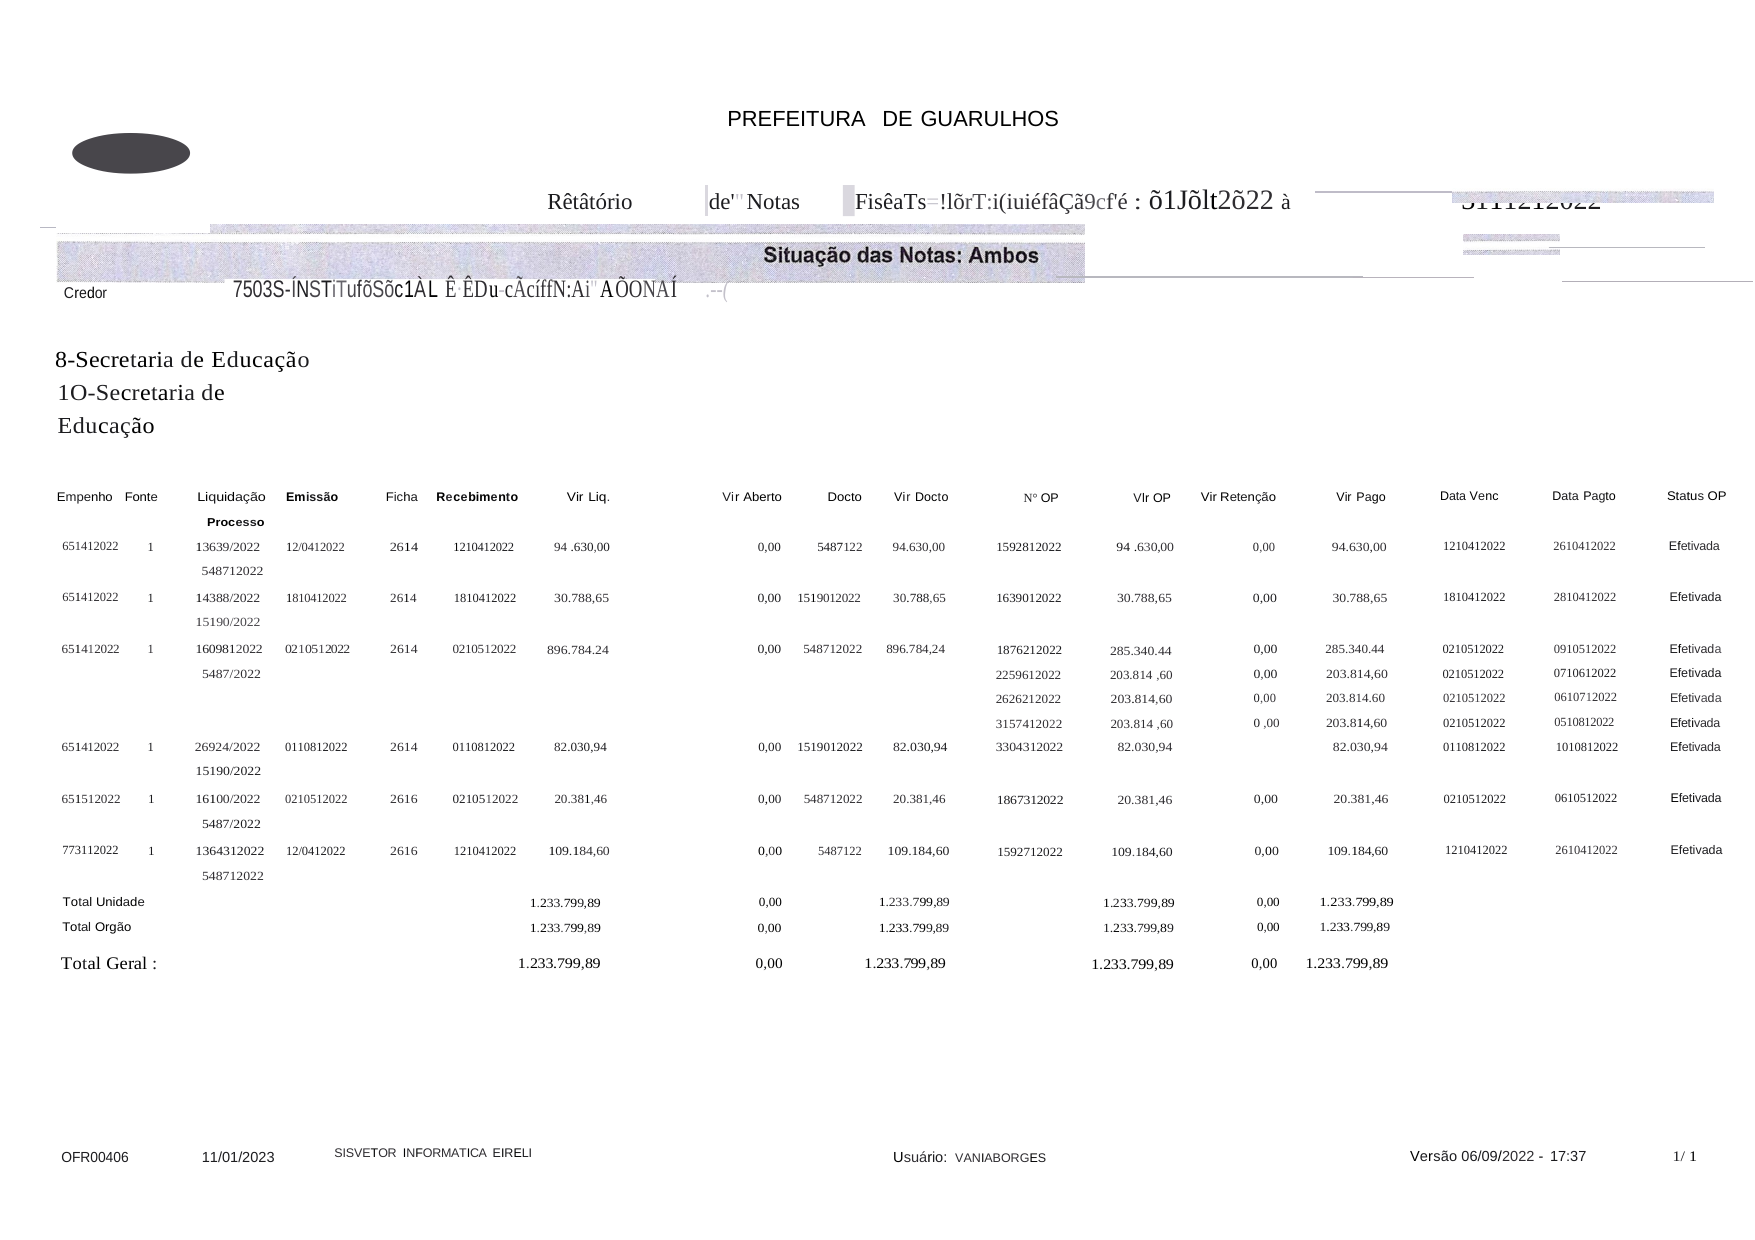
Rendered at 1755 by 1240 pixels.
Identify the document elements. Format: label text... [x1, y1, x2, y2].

table_cell 1810412022 [275, 585, 366, 611]
table_cell [427, 813, 523, 838]
table_cell 16100/2022 [177, 786, 275, 813]
table_cell [146, 890, 177, 910]
table_cell 0 ,00 [1188, 711, 1300, 736]
table_cell [973, 865, 1083, 889]
table_cell 773112022 [51, 838, 146, 864]
table_cell [1188, 865, 1300, 889]
table_cell 1519012022 [789, 736, 871, 754]
table_cell [275, 663, 366, 687]
table_cell [667, 813, 789, 838]
table_cell [871, 687, 973, 711]
table_cell 203.814 ,60 [1083, 663, 1188, 687]
table_cell 2610412022 [1529, 838, 1642, 864]
table_cell [1188, 736, 1300, 754]
table_cell Efetivada [1642, 534, 1731, 560]
table_cell 0210512022 [1416, 786, 1528, 813]
table_cell 0210512022 [1416, 663, 1528, 687]
table_cell 0210512022 [275, 786, 366, 813]
table_cell 82.030,94 [1083, 736, 1188, 754]
table_cell Total Unidade [51, 890, 146, 910]
table_cell [1300, 766, 1416, 786]
subtitle Total Geral : 1.233.799,89 0,00 1.233.799,89 1.233.799,89 0,00 1.233.799,89 [61, 953, 1742, 973]
table_cell 1.233.799,89 [871, 890, 973, 910]
table_cell [427, 890, 523, 910]
table_cell 30.788,65 [1300, 585, 1416, 611]
table_cell 82.030,94 [523, 736, 667, 754]
table_cell 2616 [366, 786, 427, 813]
table_cell [122, 560, 177, 584]
table_cell [871, 663, 973, 687]
table_cell [523, 560, 667, 584]
table_cell [1083, 766, 1188, 786]
table_cell [427, 711, 523, 736]
table_cell 0510812022 [1529, 711, 1642, 736]
table_cell [1300, 813, 1416, 838]
table_cell 1.233.799,89 [1300, 890, 1416, 910]
table_cell 0610512022 [1529, 786, 1642, 813]
table_cell 651412022 [51, 636, 122, 662]
table_cell 1210412022 [1416, 838, 1528, 864]
table_cell [366, 766, 427, 786]
table_cell 548712022 [177, 560, 275, 584]
table_cell 0,00 [1188, 636, 1300, 662]
table_cell 548712022 [789, 636, 871, 662]
table_cell 285.340.44 [1083, 636, 1188, 662]
table_cell [973, 890, 1083, 910]
table_cell [973, 560, 1083, 584]
table_cell 203.814 ,60 [1083, 711, 1188, 736]
table_cell 1810412022 [1416, 585, 1528, 611]
table_cell 15190/2022 [177, 611, 275, 636]
table_cell [667, 611, 789, 636]
table_cell [1416, 865, 1528, 889]
table_cell [1642, 890, 1731, 910]
table_cell 20.381,46 [1300, 786, 1416, 813]
table_cell [146, 766, 177, 786]
table_cell 5487/2022 [177, 663, 275, 687]
table_cell 1639012022 [973, 585, 1083, 611]
table_cell 0110812022 [427, 736, 523, 754]
text 8-Secretaria de Educação 1O-Secretaria de Educação [55, 346, 325, 438]
table_cell [275, 766, 366, 786]
table_cell 20.381,46 [1083, 786, 1188, 813]
table_cell 548712022 [177, 865, 275, 889]
table_cell [1529, 611, 1642, 636]
table_cell 896.784,24 [871, 636, 973, 662]
table_cell 1210412022 [427, 838, 523, 864]
table_cell 0,00 [1188, 534, 1300, 560]
table_cell 109.184,60 [871, 838, 973, 864]
table_cell [1416, 560, 1528, 584]
table_cell 94.630,00 [1300, 534, 1416, 560]
table_cell [789, 711, 871, 736]
table_cell [366, 711, 427, 736]
table_cell 0,00 [667, 636, 789, 662]
table_cell [122, 663, 177, 687]
table_cell [177, 711, 275, 736]
table_cell Efetivada [1642, 838, 1731, 864]
table_cell [789, 865, 871, 889]
table_cell 26924/2022 [177, 736, 275, 754]
table_cell 0,00 [1188, 786, 1300, 813]
table_cell 0210512022 [1416, 636, 1528, 662]
table_header Ficha [366, 480, 427, 534]
table_cell [122, 711, 177, 736]
table_header Vir Aberto [667, 480, 789, 534]
table_cell 20.381,46 [523, 786, 667, 813]
table_cell [1642, 813, 1731, 838]
table_cell 0110812022 [275, 736, 366, 754]
table_cell 109.184,60 [1300, 838, 1416, 864]
table_header Vir Retenção [1188, 480, 1300, 534]
table_cell [1642, 865, 1731, 889]
table_cell 203.814,60 [1300, 711, 1416, 736]
table_cell [1188, 560, 1300, 584]
table_header Emissão [275, 480, 366, 534]
table_cell 0,00 [1188, 890, 1300, 910]
table_cell [122, 687, 177, 711]
table_cell 548712022 [789, 786, 871, 813]
table_cell 5487/2022 [177, 813, 275, 838]
table_cell [667, 865, 789, 889]
table_cell 2610412022 [1529, 534, 1642, 560]
table_cell [973, 611, 1083, 636]
table_cell 2810412022 [1529, 585, 1642, 611]
table_cell [1416, 611, 1528, 636]
table_cell [523, 766, 667, 786]
table_cell 285.340.44 [1300, 636, 1416, 662]
table_cell [427, 766, 523, 786]
text º·ºº [39, 480, 1731, 766]
table_cell [275, 890, 366, 910]
table_cell 1 [122, 534, 177, 560]
table_cell 203.814.60 [1300, 687, 1416, 711]
table_cell 0910512022 [1529, 636, 1642, 662]
table_cell [1529, 766, 1642, 786]
table_cell [1188, 611, 1300, 636]
table_cell 0110812022 [1416, 736, 1528, 754]
table_cell [275, 865, 366, 889]
table_cell 1867312022 [973, 786, 1083, 813]
table_cell [427, 663, 523, 687]
table_cell [51, 813, 146, 838]
table_cell [51, 766, 146, 786]
table_cell Efetivada [1642, 786, 1731, 813]
table_cell [51, 711, 122, 736]
table_cell [1300, 611, 1416, 636]
table_cell 0710612022 [1529, 663, 1642, 687]
table_cell 0210512022 [427, 636, 523, 662]
table_cell [1642, 560, 1731, 584]
table_cell [789, 687, 871, 711]
table_cell 109.184,60 [1083, 838, 1188, 864]
table_cell [1188, 766, 1300, 786]
table_cell [871, 560, 973, 584]
table_cell [667, 687, 789, 711]
table_cell 0,00 [667, 736, 789, 754]
table_cell 94.630,00 [871, 534, 973, 560]
table_cell [146, 865, 177, 889]
table_cell [427, 611, 523, 636]
table_cell 1 [122, 585, 177, 611]
table_cell [51, 663, 122, 687]
table_cell 2626212022 [973, 687, 1083, 711]
table_header Vir Liq. [523, 480, 667, 534]
table_cell 3304312022 [973, 736, 1083, 754]
table_cell [523, 865, 667, 889]
table_cell 203.814,60 [1083, 687, 1188, 711]
table_header Status OP [1642, 480, 1731, 534]
table_cell 0,00 [1188, 687, 1300, 711]
table_cell Efetivada [1642, 687, 1731, 711]
table_cell [1642, 766, 1731, 786]
table_cell 94 .630,00 [1083, 534, 1188, 560]
table_cell Efetivada [1642, 711, 1731, 736]
table_cell 109.184,60 [523, 838, 667, 864]
table_header N° OP [973, 480, 1083, 534]
table_cell [871, 865, 973, 889]
table_cell [523, 611, 667, 636]
table_cell 0210512022 [1416, 687, 1528, 711]
table_header Vlr OP [1083, 480, 1188, 534]
table_cell [146, 813, 177, 838]
table_cell [1416, 890, 1528, 910]
table_cell 94 .630,00 [523, 534, 667, 560]
table_cell 1609812022 [177, 636, 275, 662]
table_cell [523, 663, 667, 687]
table_cell 1210412022 [427, 534, 523, 560]
table_header Liquidação Processo [177, 480, 275, 534]
table_header Vir Pago [1300, 480, 1416, 534]
table_cell [871, 711, 973, 736]
table_cell [366, 560, 427, 584]
table_cell [366, 663, 427, 687]
table_cell [177, 890, 275, 910]
table_cell [523, 711, 667, 736]
table_cell [973, 766, 1083, 786]
table_cell 1 [122, 636, 177, 662]
table_cell [789, 663, 871, 687]
table_cell 1.233.799,89 [523, 890, 667, 910]
table_cell 0,00 [667, 585, 789, 611]
table_cell 20.381,46 [871, 786, 973, 813]
table_header Vir Docto [871, 480, 973, 534]
table_header Recebimento [427, 480, 523, 534]
table_cell 0,00 [667, 534, 789, 560]
table_cell 0,00 [1188, 663, 1300, 687]
table_header Data Venc [1416, 480, 1528, 534]
table_cell Efetivada [1642, 663, 1731, 687]
table_cell [1083, 865, 1188, 889]
table_cell [789, 560, 871, 584]
table_cell 1592712022 [973, 838, 1083, 864]
table_cell [789, 813, 871, 838]
table_cell [177, 687, 275, 711]
table_cell 3157412022 [973, 711, 1083, 736]
table_cell 0,00 [667, 838, 789, 864]
table_cell 1519012022 [789, 585, 871, 611]
table_cell 651412022 [51, 585, 122, 611]
table_cell 0610712022 [1529, 687, 1642, 711]
table_cell 1210412022 [1416, 534, 1528, 560]
table_cell [523, 813, 667, 838]
table_header Data Pagto [1529, 480, 1642, 534]
table_header Docto [789, 480, 871, 534]
table_cell 2616 [366, 838, 427, 864]
table_cell [1083, 560, 1188, 584]
table_cell 82.030,94 [871, 736, 973, 754]
table_cell [427, 865, 523, 889]
table_cell [427, 687, 523, 711]
table_cell Efetivada [1642, 585, 1731, 611]
table_cell [871, 611, 973, 636]
table_cell [1083, 813, 1188, 838]
table_cell 12/0412022 [275, 534, 366, 560]
table_cell 1.233.799,89 [1083, 890, 1188, 910]
table_cell 2614 [366, 534, 427, 560]
table_cell [1416, 813, 1528, 838]
table_cell 203.814,60 [1300, 663, 1416, 687]
table_cell 30.788,65 [1083, 585, 1188, 611]
table_cell 0210512022 [275, 636, 366, 662]
table_cell [871, 766, 973, 786]
table_cell [1529, 865, 1642, 889]
table_cell 2614 [366, 636, 427, 662]
table_cell [275, 611, 366, 636]
table_cell [366, 687, 427, 711]
table_cell 1 [146, 838, 177, 864]
table_cell 0210512022 [427, 786, 523, 813]
table_cell 1 [146, 786, 177, 813]
table_cell 0,00 [667, 786, 789, 813]
table_cell 5487122 [789, 838, 871, 864]
table_cell [1642, 611, 1731, 636]
table_cell [1529, 813, 1642, 838]
table_cell [1300, 865, 1416, 889]
table_cell [275, 560, 366, 584]
table_cell [973, 813, 1083, 838]
table_cell 0,00 [1188, 838, 1300, 864]
table_cell 896.784.24 [523, 636, 667, 662]
table_cell [51, 560, 122, 584]
table_cell [275, 711, 366, 736]
table_cell [1188, 813, 1300, 838]
subtitle PREFEITURA DE GUARULHOS [727, 106, 1742, 131]
table_cell [51, 755, 1731, 766]
table_cell [275, 813, 366, 838]
table_cell 1876212022 [973, 636, 1083, 662]
table_cell [789, 890, 871, 910]
table_cell [523, 687, 667, 711]
table_cell 1592812022 [973, 534, 1083, 560]
table_cell 1010812022 [1529, 736, 1642, 754]
text Rêtâtório de'"Notas FisêaTs=!lõrT:i(iuiéfâÇã9cf'é : õ1Jõlt2õ22 à 3111212022 [547, 183, 1742, 215]
table_cell [1416, 766, 1528, 786]
table_cell 651512022 [51, 786, 146, 813]
table_cell [366, 813, 427, 838]
table_cell 13639/2022 [177, 534, 275, 560]
table_cell 30.788,65 [523, 585, 667, 611]
table_cell 1364312022 [177, 838, 275, 864]
text Credor 7503S-ÍNSTiTufõSõc1ÀL Ê·ÊDu-cÃcíffN:Ai"AÕONAÍ .--( [63, 274, 1742, 303]
table_cell 651412022 [51, 736, 122, 754]
table_cell 1810412022 [427, 585, 523, 611]
table_cell Efetivada [1642, 636, 1731, 662]
table_cell [789, 611, 871, 636]
table_cell [667, 766, 789, 786]
table_cell Total Orgão 1.233.799,89 0,00 1.233.799,89 1.233.799,89 0,00 1.233.799,89 [51, 910, 1731, 945]
table_cell [122, 611, 177, 636]
table_cell [366, 890, 427, 910]
table_cell 12/0412022 [275, 838, 366, 864]
table_header Empenho [51, 480, 122, 534]
table_cell 82.030,94 [1300, 736, 1416, 754]
table_cell [366, 611, 427, 636]
table_cell 0,00 [1188, 585, 1300, 611]
table_cell [667, 560, 789, 584]
table_cell 14388/2022 [177, 585, 275, 611]
table_cell [1529, 560, 1642, 584]
table_cell [51, 611, 122, 636]
text • [56, 83, 210, 233]
table_cell [1300, 560, 1416, 584]
table_cell 5487122 [789, 534, 871, 560]
table_cell Efetivada [1642, 736, 1731, 754]
table_cell [789, 766, 871, 786]
table_cell 0210512022 [1416, 711, 1528, 736]
table_cell [275, 687, 366, 711]
table_cell 2614 [366, 736, 427, 754]
table_cell [51, 687, 122, 711]
table_cell [427, 560, 523, 584]
table_cell 30.788,65 [871, 585, 973, 611]
table_cell [51, 865, 146, 889]
table_cell 1 [122, 736, 177, 754]
table_cell [366, 865, 427, 889]
table_cell [667, 663, 789, 687]
table_cell [1529, 890, 1642, 910]
table_cell 15190/2022 [177, 766, 275, 786]
table_cell [1083, 611, 1188, 636]
table_cell [667, 711, 789, 736]
table_cell 651412022 [51, 534, 122, 560]
table_cell 2614 [366, 585, 427, 611]
table_cell [871, 813, 973, 838]
table_cell 2259612022 [973, 663, 1083, 687]
table_header Fonte [122, 480, 177, 534]
table_cell 0,00 [667, 890, 789, 910]
